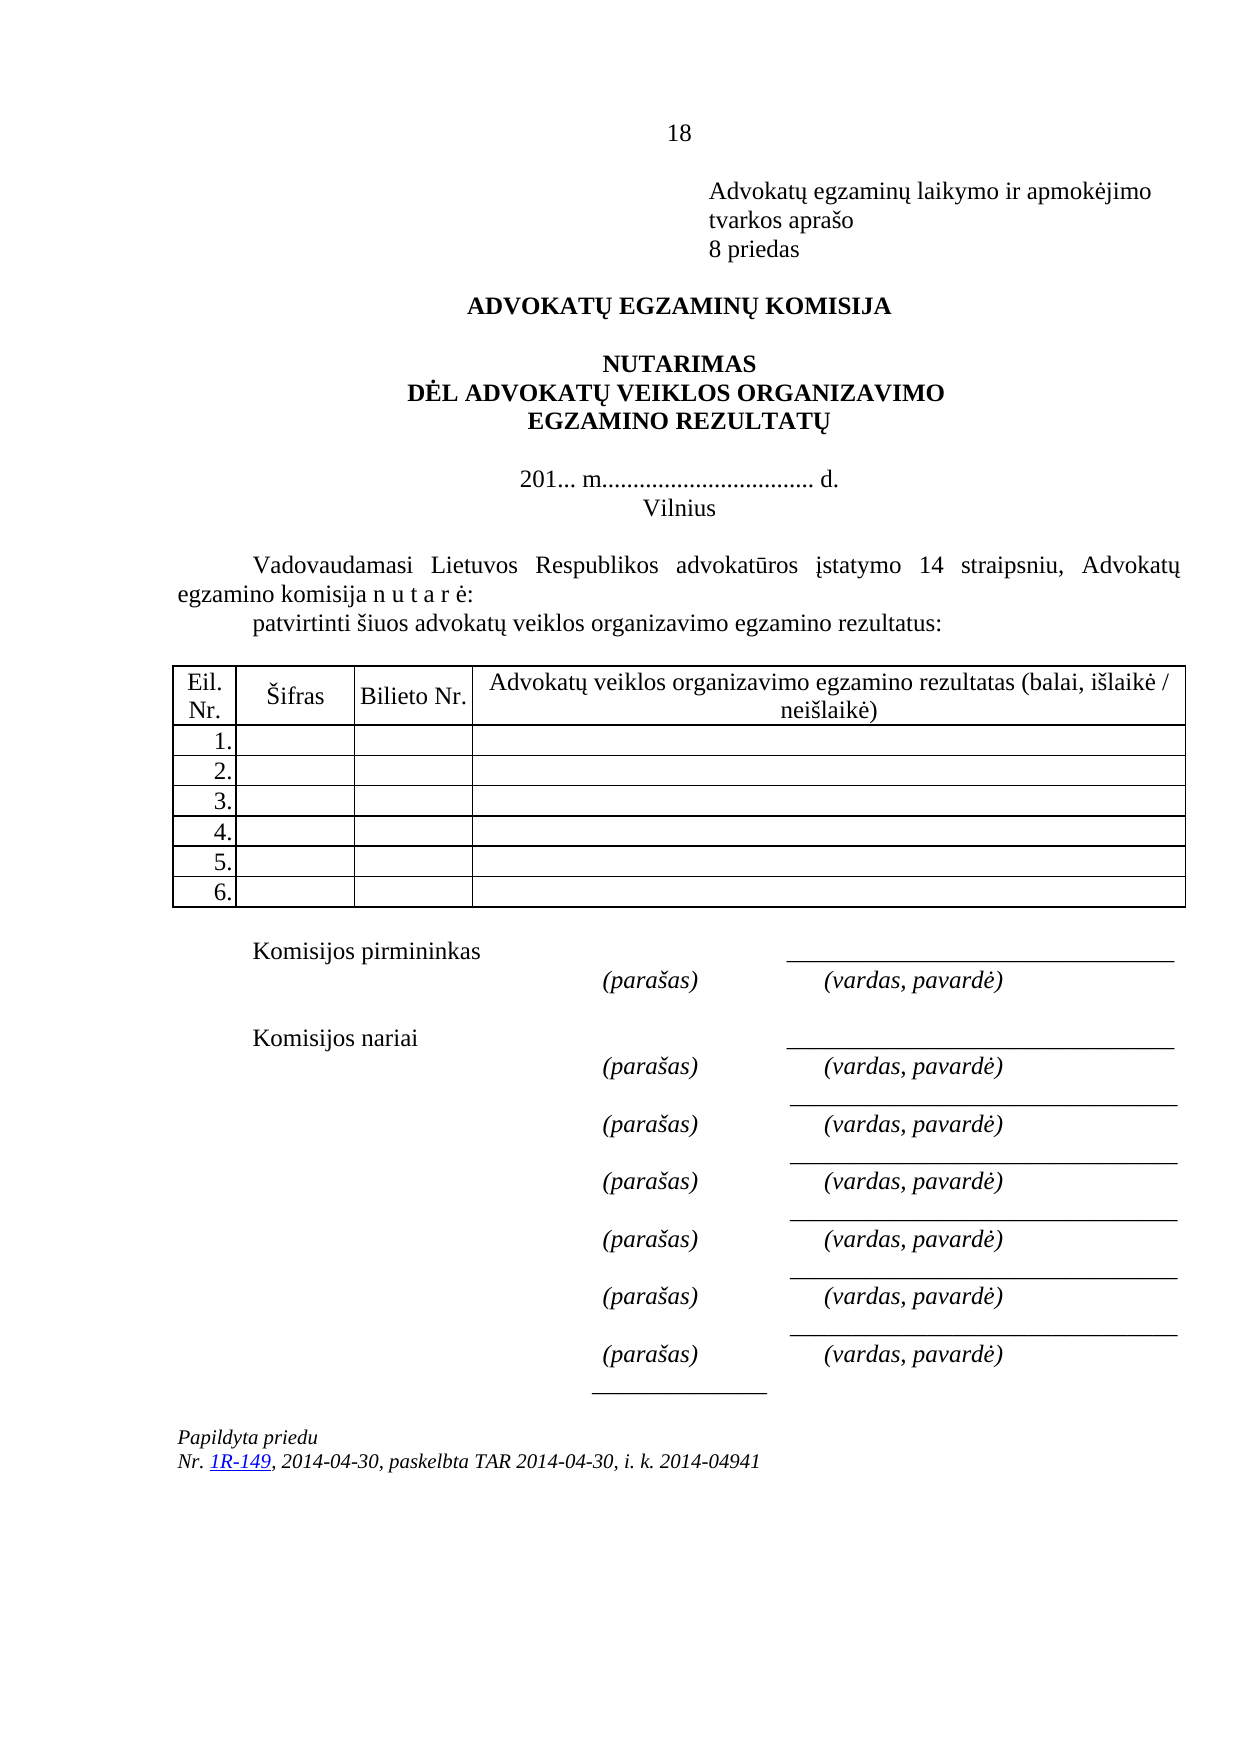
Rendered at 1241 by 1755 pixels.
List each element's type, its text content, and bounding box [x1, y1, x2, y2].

table_header Advokatų veiklos organizavimo egzamino rezultatas (balai, išlaikė / neišlaikė) [473, 667, 1185, 724]
table_cell 1. [174, 726, 235, 754]
table_cell [237, 847, 354, 876]
text (parašas) (vardas, pavardė) [527, 1051, 1181, 1080]
table_cell [237, 817, 354, 845]
text (parašas) (vardas, pavardė) [527, 1281, 1181, 1310]
table_cell [355, 786, 472, 815]
table_cell [355, 756, 472, 785]
text Nr. 1R-149, 2014-04-30, paskelbta TAR 2014-04-30, i. k. 2014-04941 [177, 1449, 1181, 1473]
table_cell [473, 786, 1185, 815]
table_cell [237, 756, 354, 785]
table_header Bilieto Nr. [355, 667, 472, 724]
text patvirtinti šiuos advokatų veiklos organizavimo egzamino rezultatus: [177, 608, 1181, 636]
text EGZAMINO REZULTATŲ [177, 406, 1181, 435]
text _______________________________ [715, 1195, 1181, 1224]
table_header Eil. Nr. [174, 667, 235, 724]
table_cell [237, 786, 354, 815]
table_cell 2. [174, 756, 235, 785]
text Advokatų egzaminų laikymo ir apmokėjimo tvarkos aprašo [709, 176, 1181, 234]
table_cell [355, 817, 472, 845]
text (parašas) (vardas, pavardė) [527, 1166, 1181, 1195]
text DĖL ADVOKATŲ VEIKLOS ORGANIZAVIMO [177, 378, 1181, 406]
table_cell [237, 877, 354, 906]
text (parašas) (vardas, pavardė) [527, 1224, 1181, 1253]
table_cell 5. [174, 847, 235, 876]
table_cell [473, 726, 1185, 754]
text Komisijos pirmininkas _______________________________ [177, 936, 1181, 965]
table_cell [473, 847, 1185, 876]
table_cell 4. [174, 817, 235, 845]
table_cell [473, 877, 1185, 906]
text ADVOKATŲ EGZAMINŲ KOMISIJA [177, 291, 1181, 320]
text Vadovaudamasi Lietuvos Respublikos advokatūros įstatymo 14 straipsniu, Advokatų egzamino komisija nutarė: [177, 550, 1181, 608]
text (parašas) (vardas, pavardė) [527, 1339, 1181, 1368]
text Komisijos nariai _______________________________ [177, 1023, 1181, 1051]
table_cell [473, 817, 1185, 845]
table_cell 3. [174, 786, 235, 815]
text ______________ [177, 1368, 1181, 1396]
text (parašas) (vardas, pavardė) [527, 965, 1181, 994]
table_cell [237, 726, 354, 754]
text _______________________________ [715, 1253, 1181, 1281]
table_cell 6. [174, 877, 235, 906]
table_cell [355, 877, 472, 906]
table_header Šifras [237, 667, 354, 724]
text _______________________________ [715, 1310, 1181, 1339]
text Papildyta priedu [177, 1425, 1181, 1449]
text _______________________________ [715, 1080, 1181, 1109]
text _______________________________ [715, 1138, 1181, 1166]
table_cell [355, 726, 472, 754]
text Vilnius [177, 493, 1181, 521]
text 201... m.................................. d. [177, 464, 1181, 493]
table_cell [355, 847, 472, 876]
table_cell [473, 756, 1185, 785]
text (parašas) (vardas, pavardė) [527, 1109, 1181, 1138]
text 8 priedas [709, 234, 1181, 263]
text NUTARIMAS [177, 349, 1181, 378]
